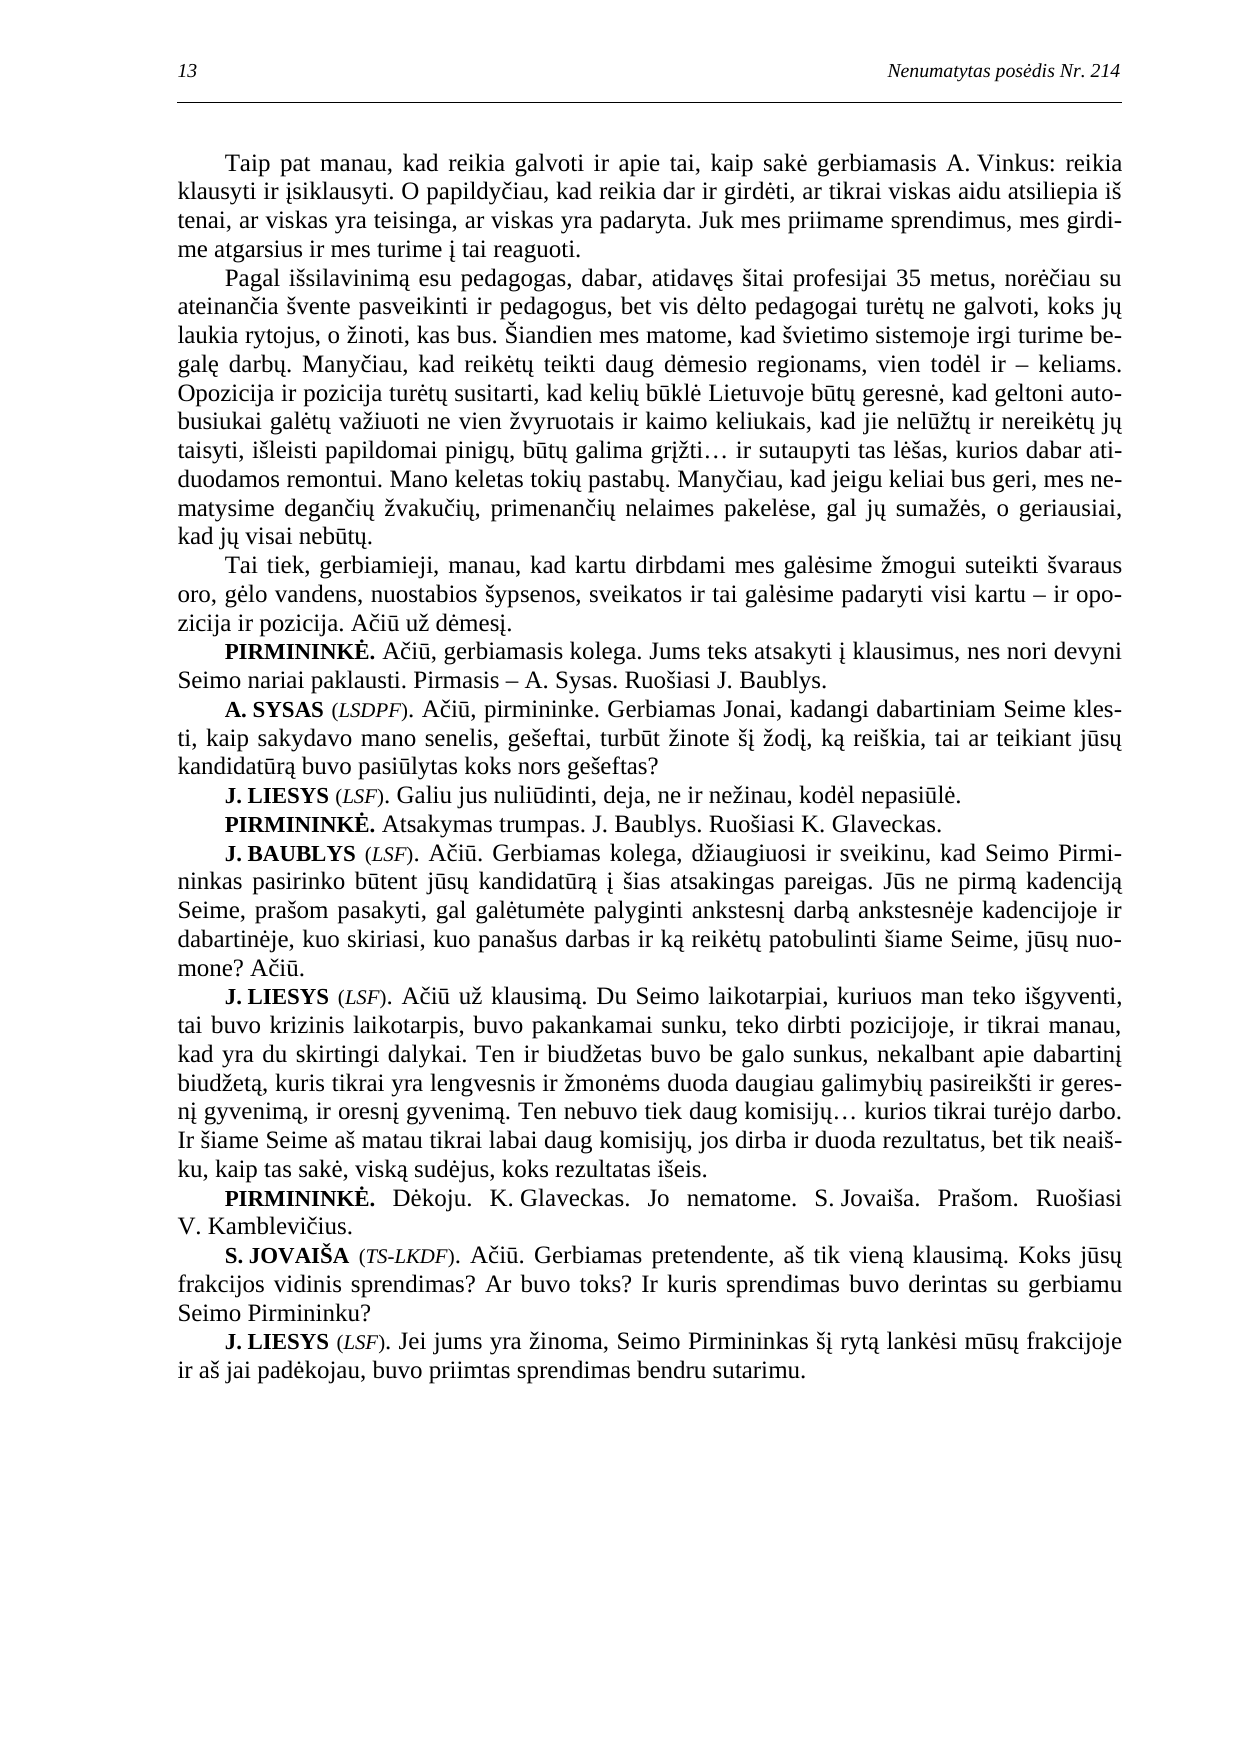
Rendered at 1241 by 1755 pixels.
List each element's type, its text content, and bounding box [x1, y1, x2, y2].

text Pa­gal iš­si­la­vi­ni­mą esu pe­da­go­gas, da­bar, ati­da­vęs ši­tai pro­fe­si­jai 35 me­tus, no­rė­čiau su at­ei­nan­čia šven­te pa­svei­kin­ti ir pe­da­go­gus, bet vis dėl­to pe­da­go­gai tu­rė­tų ne gal­vo­ti, koks jų lau­kia ry­to­jus, o ži­no­ti, kas bus. Šian­dien mes ma­to­me, kad švie­ti­mo sis­te­mo­je ir­gi tu­ri­me be­ga­lę dar­bų. Ma­ny­čiau, kad rei­kė­tų teik­ti daug dė­me­sio re­gio­nams, vien to­dėl ir – ke­liams. Opo­zi­ci­ja ir po­zi­ci­ja tu­rė­tų su­si­tar­ti, kad ke­lių būk­lė Lie­tu­vo­je bū­tų ge­res­nė, kad gel­to­ni au­to­bu­siu­kai ga­lė­tų va­žiuo­ti ne vien žvy­ruo­tais ir kai­mo ke­liu­kais, kad jie ne­lūž­tų ir ne­rei­kė­tų jų tai­sy­ti, iš­leis­ti pa­pil­do­mai pi­ni­gų, bū­tų ga­li­ma grįž­ti… ir su­tau­py­ti tas lė­šas, ku­rios da­bar ati­duo­da­mos re­mon­tui. Ma­no ke­le­tas to­kių pa­sta­bų. Ma­ny­čiau, kad jei­gu ke­liai bus ge­ri, mes ne­ma­ty­si­me de­gan­čių žva­ku­čių, pri­me­nan­čių ne­lai­mes pa­ke­lė­se, gal jų su­ma­žės, o ge­riau­siai, kad jų vi­sai ne­bū­tų. [177, 263, 1122, 550]
text J. LIESYS (LSF). Ačiū už klau­si­mą. Du Sei­mo lai­ko­tar­piai, ku­riuos man te­ko iš­gy­ven­ti, tai bu­vo kri­zi­nis lai­ko­tar­pis, bu­vo pa­kan­ka­mai sun­ku, te­ko dirb­ti po­zi­ci­jo­je, ir tik­rai ma­nau, kad yra du skir­tin­gi da­ly­kai. Ten ir biu­dže­tas bu­vo be ga­lo sun­kus, ne­kal­bant apie da­bar­ti­nį biu­dže­tą, ku­ris tik­rai yra leng­ves­nis ir žmo­nėms duo­da dau­giau ga­li­my­bių pa­si­reikš­ti ir ge­res­nį gy­ve­ni­mą, ir ores­nį gy­ve­ni­mą. Ten ne­bu­vo tiek daug ko­mi­si­jų… ku­rios tik­rai tu­rė­jo dar­bo. Ir šia­me Sei­me aš ma­tau tik­rai la­bai daug ko­mi­si­jų, jos dir­ba ir duo­da re­zul­ta­tus, bet tik ne­aiš­ku, kaip tas sa­kė, vis­ką su­dė­jus, koks re­zul­ta­tas iš­eis. [177, 981, 1122, 1183]
text Tai tiek, ger­bia­mie­ji, ma­nau, kad kar­tu dirb­da­mi mes ga­lė­si­me žmo­gui su­teik­ti šva­raus oro, gė­lo van­dens, nuo­sta­bios šyp­se­nos, svei­ka­tos ir tai ga­lė­si­me pa­da­ry­ti vi­si kar­tu – ir opo­zi­ci­ja ir po­zi­ci­ja. Ačiū už dė­me­sį. [177, 550, 1122, 636]
text PIRMININKĖ. At­sa­ky­mas trum­pas. J. Baub­lys. Ruo­šia­si K. Gla­vec­kas. [177, 809, 1122, 838]
text S. JOVAIŠA (TS-LKDF). Ačiū. Ger­bia­mas pre­ten­den­te, aš tik vie­ną klau­si­mą. Koks jū­sų frak­ci­jos vi­di­nis spren­di­mas? Ar bu­vo toks? Ir ku­ris spren­di­mas bu­vo de­rin­tas su ger­bia­mu Sei­mo Pir­mi­nin­ku? [177, 1240, 1122, 1326]
text PIRMININKĖ. Dė­ko­ju. K. Gla­vec­kas. Jo ne­ma­to­me. S. Jo­vai­ša. Pra­šom. Ruo­šia­si V. Kam­ble­vi­čius. [177, 1183, 1122, 1240]
text J. LIESYS (LSF). Jei jums yra ži­no­ma, Sei­mo Pir­mi­nin­kas šį ry­tą lan­kė­si mū­sų frak­ci­jo­je ir aš jai pa­dė­ko­jau, bu­vo pri­im­tas spren­di­mas ben­dru su­ta­ri­mu. [177, 1326, 1122, 1384]
text PIRMININKĖ. Ačiū, ger­bia­ma­sis ko­le­ga. Jums teks at­sa­ky­ti į klau­si­mus, nes no­ri de­vy­ni Sei­mo na­riai pa­klaus­ti. Pir­ma­sis – A. Sy­sas. Ruo­šia­si J. Baub­lys. [177, 636, 1122, 694]
text J. BAUBLYS (LSF). Ačiū. Ger­bia­mas ko­le­ga, džiau­giuo­si ir svei­ki­nu, kad Sei­mo Pir­mi­nin­kas pa­si­rin­ko bū­tent jū­sų kan­di­da­tū­rą į šias at­sa­kin­gas pa­rei­gas. Jūs ne pir­mą ka­den­ci­ją Sei­me, pra­šom pa­sa­ky­ti, gal ga­lė­tu­mė­te pa­ly­gin­ti anks­tes­nį dar­bą anks­tes­nė­je ka­den­ci­jo­je ir da­bar­ti­nė­je, kuo ski­ria­si, kuo pa­na­šus dar­bas ir ką rei­kė­tų pa­to­bu­lin­ti šia­me Sei­me, jū­sų nuo­mo­ne? Ačiū. [177, 838, 1122, 981]
text J. LIESYS (LSF). Ga­liu jus nu­liū­din­ti, de­ja, ne ir ne­ži­nau, ko­dėl ne­pa­siū­lė. [177, 780, 1122, 809]
text A. SYSAS (LSDPF). Ačiū, pir­mi­nin­ke. Ger­bia­mas Jo­nai, ka­dan­gi da­bar­ti­niam Sei­me kles­ti, kaip sa­ky­da­vo ma­no se­ne­lis, ge­šef­tai, tur­būt ži­no­te šį žo­dį, ką reiš­kia, tai ar tei­kiant jū­sų kan­di­da­tū­rą bu­vo pa­siū­ly­tas koks nors ge­šef­tas? [177, 694, 1122, 780]
text Taip pat ma­nau, kad rei­kia gal­vo­ti ir apie tai, kaip sa­kė ger­bia­ma­sis A. Vin­kus: rei­kia klau­sy­ti ir įsi­klau­sy­ti. O pa­pil­dy­čiau, kad rei­kia dar ir gir­dė­ti, ar tik­rai vis­kas ai­du at­si­lie­pia iš te­nai, ar vis­kas yra tei­sin­ga, ar vis­kas yra pa­da­ry­ta. Juk mes pri­ima­me spren­di­mus, mes gir­di­me at­gar­sius ir mes tu­ri­me į tai re­a­guo­ti. [177, 148, 1122, 263]
